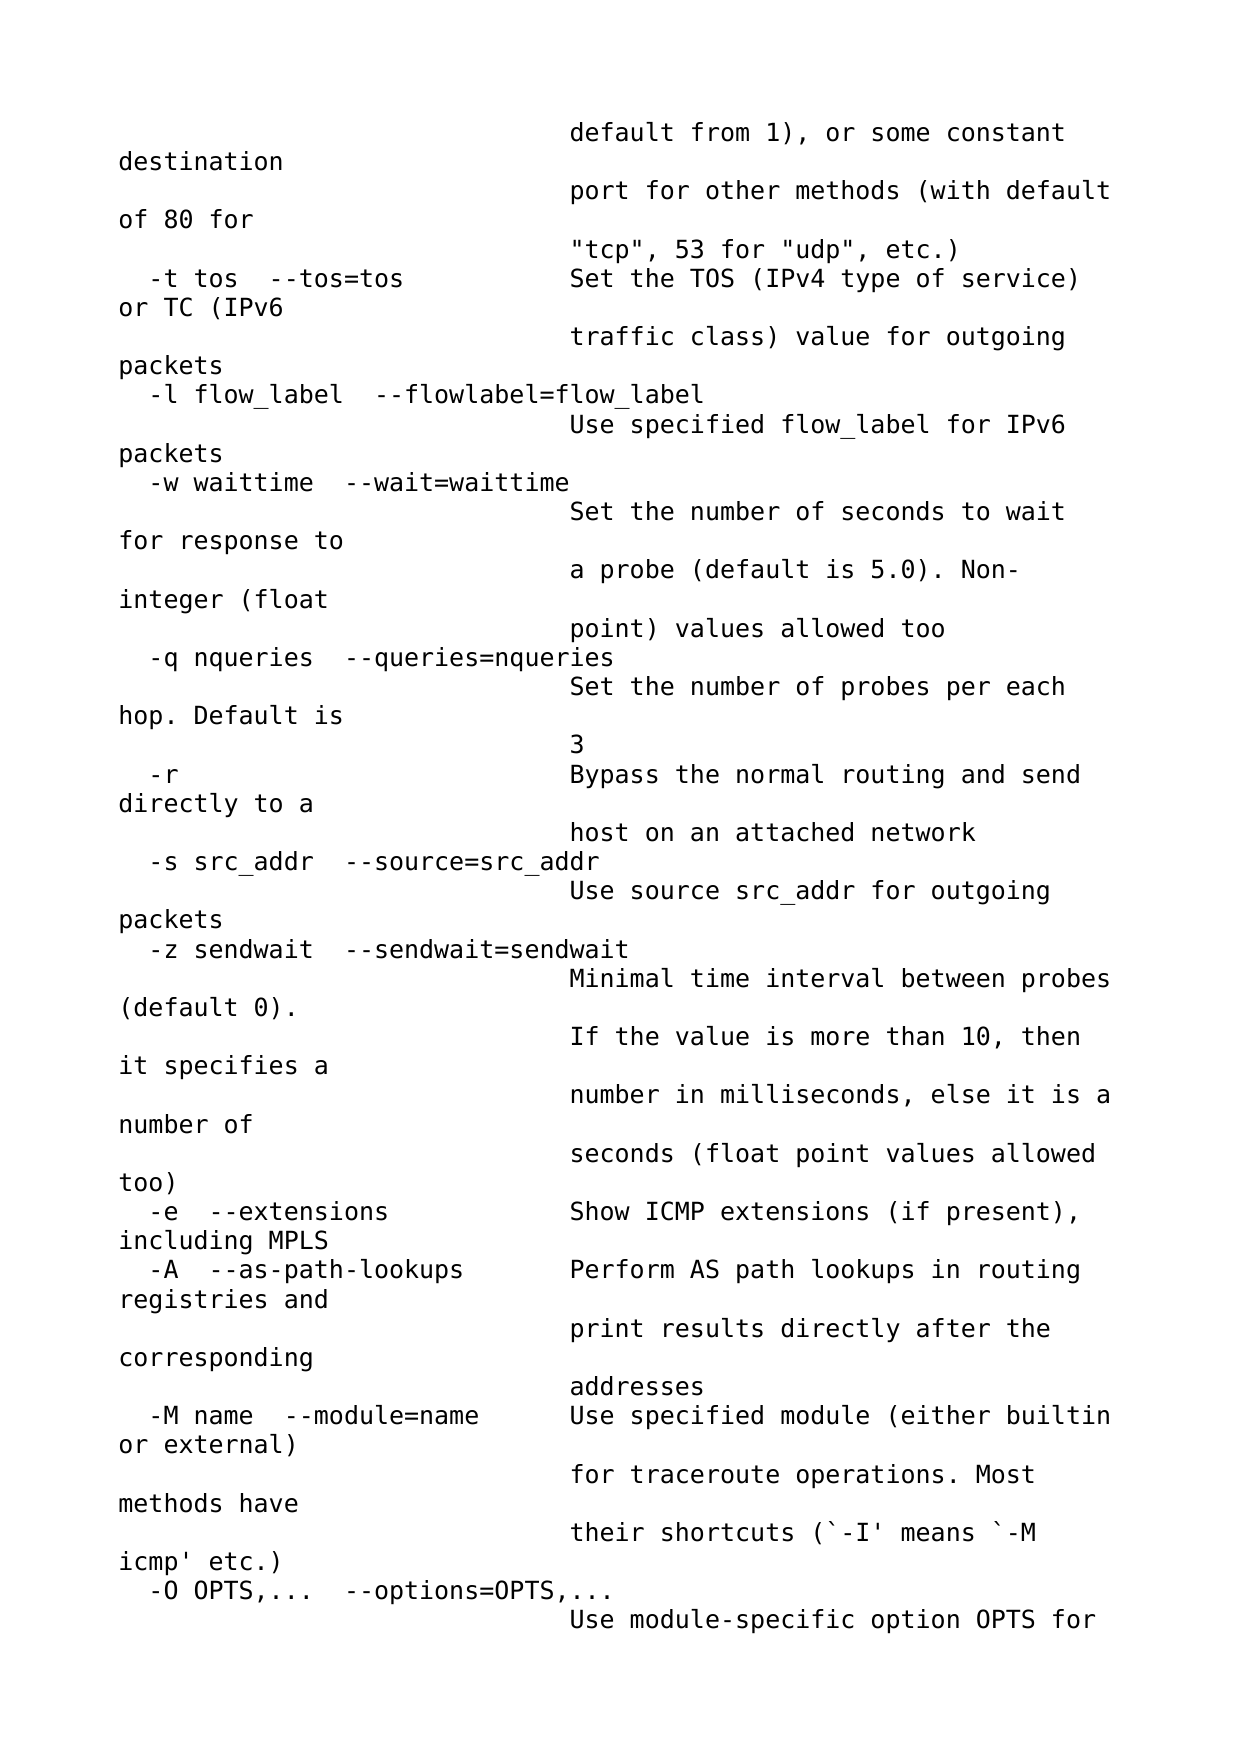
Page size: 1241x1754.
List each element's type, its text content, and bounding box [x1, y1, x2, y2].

text default from 1), or some constant destination port for other methods (with default of 80 for "tcp", 53 for "udp", etc.) -t tos --tos=tos Set the TOS (IPv4 type of service) or TC (IPv6 traffic class) value for outgoing packets -l flow_label --flowlabel=flow_label Use specified flow_label for IPv6 packets -w waittime --wait=waittime Set the number of seconds to wait for response to a probe (default is 5.0). Non-integer (float point) values allowed too -q nqueries --queries=nqueries Set the number of probes per each hop. Default is 3 -r Bypass the normal routing and send directly to a host on an attached network -s src_addr --source=src_addr Use source src_addr for outgoing packets -z sendwait --sendwait=sendwait Minimal time interval between probes (default 0). If the value is more than 10, then it specifies a number in milliseconds, else it is a number of seconds (float point values allowed too) -e --extensions Show ICMP extensions (if present), including MPLS -A --as-path-lookups Perform AS path lookups in routing registries and print results directly after the corresponding addresses -M name --module=name Use specified module (either builtin or external) for traceroute operations. Most methods have their shortcuts (`-I' means `-M icmp' etc.) -O OPTS,... --options=OPTS,... Use module-specific option OPTS for [118, 118, 1122, 1635]
